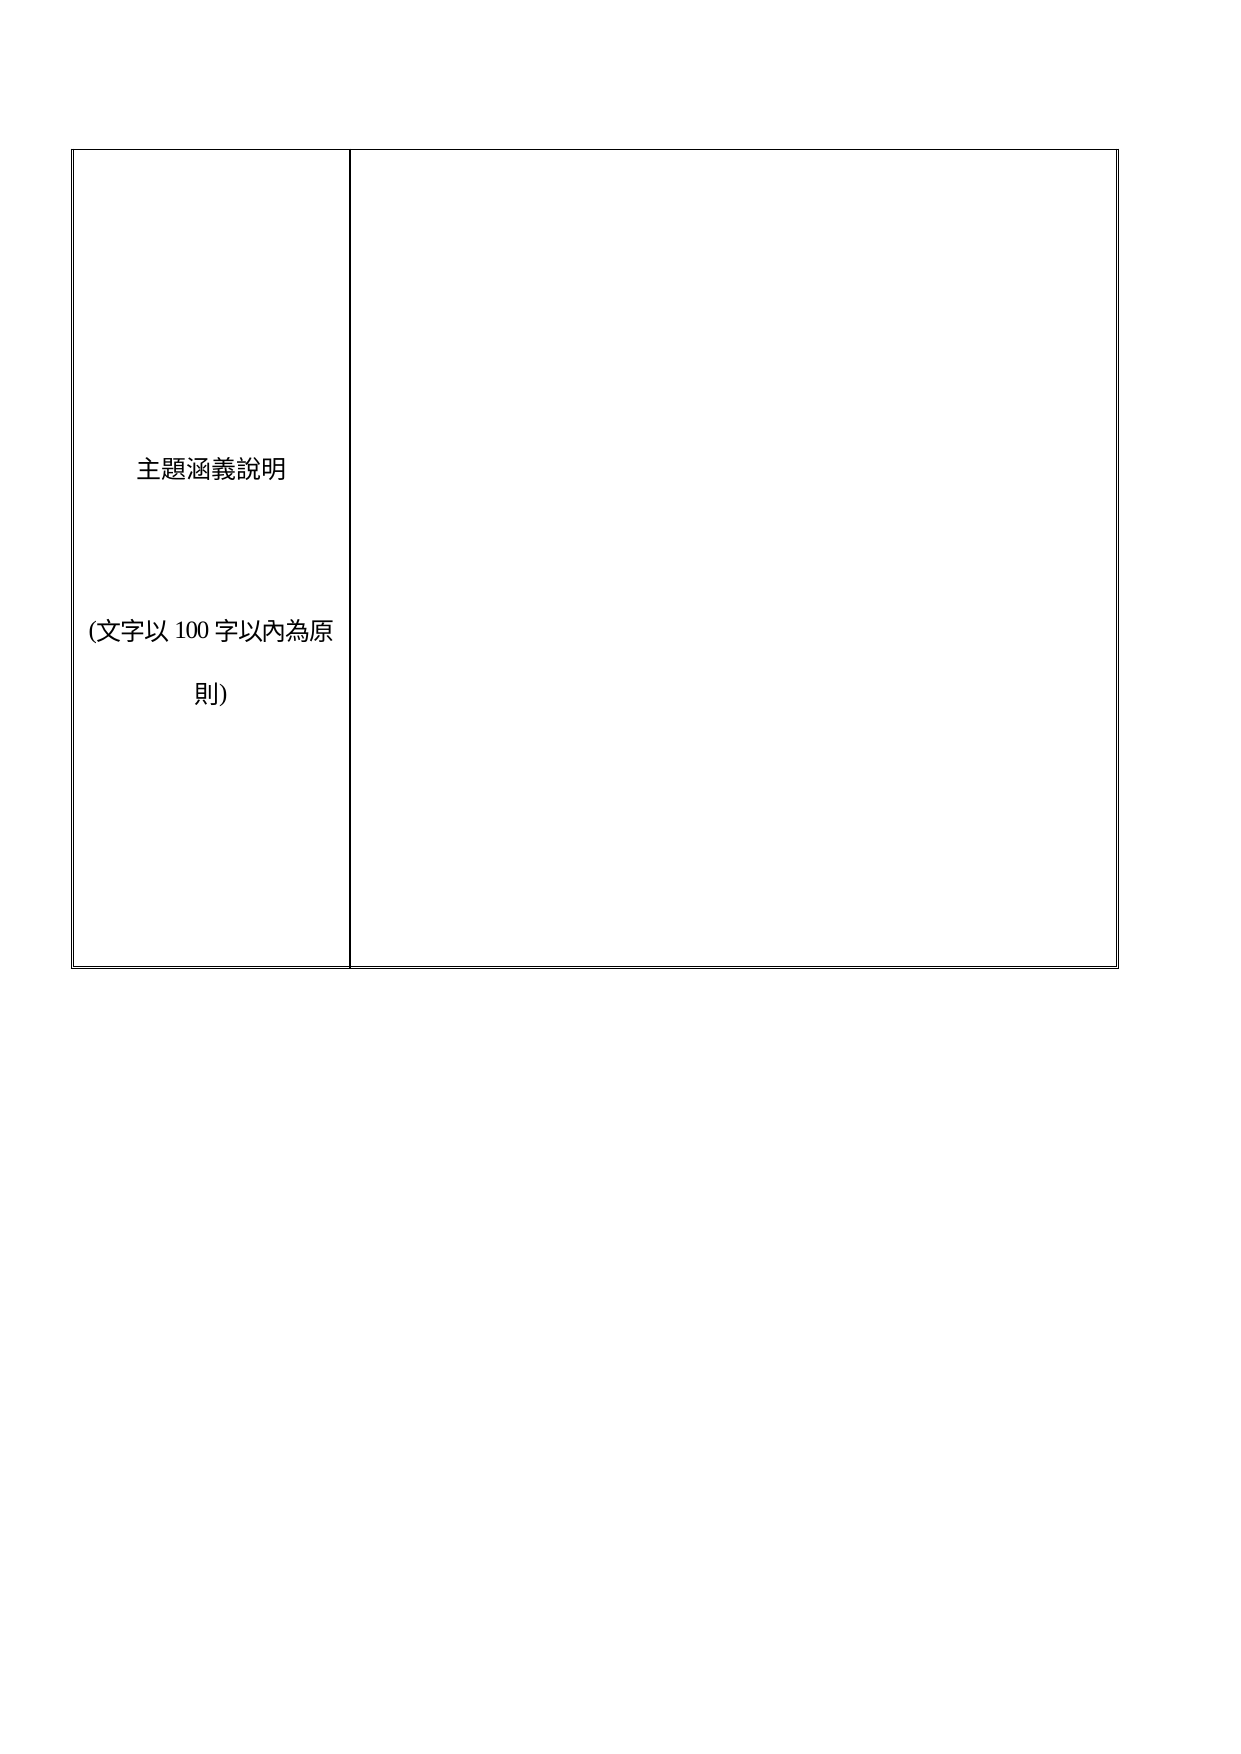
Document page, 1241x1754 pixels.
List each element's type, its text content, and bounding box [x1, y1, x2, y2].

table_cell 主題涵義說明 (文字以100字以內為原則) [74, 150, 349, 966]
table_cell [351, 150, 1116, 966]
